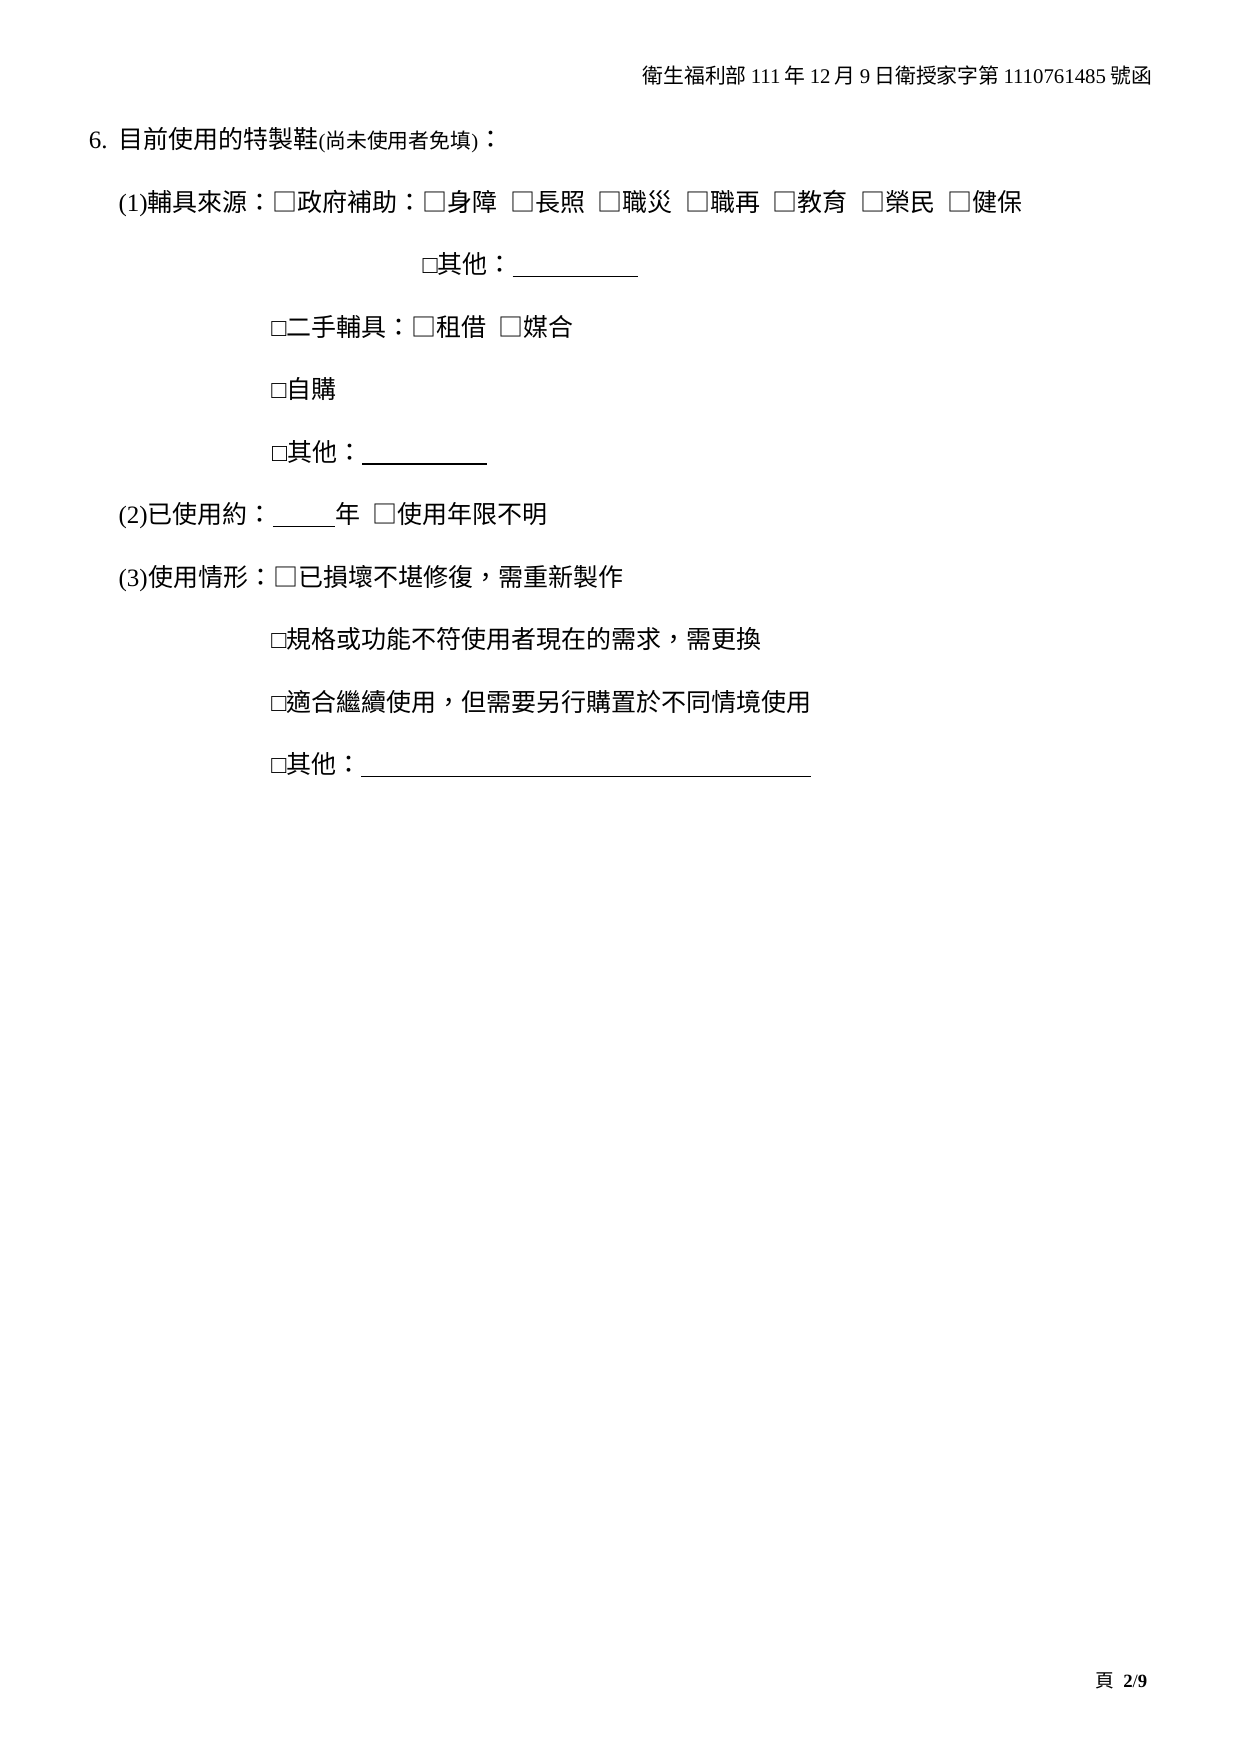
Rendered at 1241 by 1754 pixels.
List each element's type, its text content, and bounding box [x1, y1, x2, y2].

text □規格或功能不符使用者現在的需求，需更換 [271, 596, 1152, 658]
list 輔具來源：□政府補助：□身障 □長照 □職災 □職再 □教育 □榮民 □健保 [118, 158, 1152, 221]
list 目前使用的特製鞋(尚未使用者免填)： [89, 96, 1152, 158]
text □自購 [271, 346, 1152, 408]
list 使用情形：□已損壞不堪修復，需重新製作 [118, 533, 1152, 596]
text □其他： [271, 721, 1152, 783]
text □適合繼續使用，但需要另行購置於不同情境使用 [271, 658, 1152, 721]
text □二手輔具：□租借 □媒合 [271, 283, 1152, 346]
text □其他： [272, 408, 1152, 471]
list 已使用約： 年 □使用年限不明 [118, 471, 1152, 533]
text □其他： [422, 221, 1152, 283]
